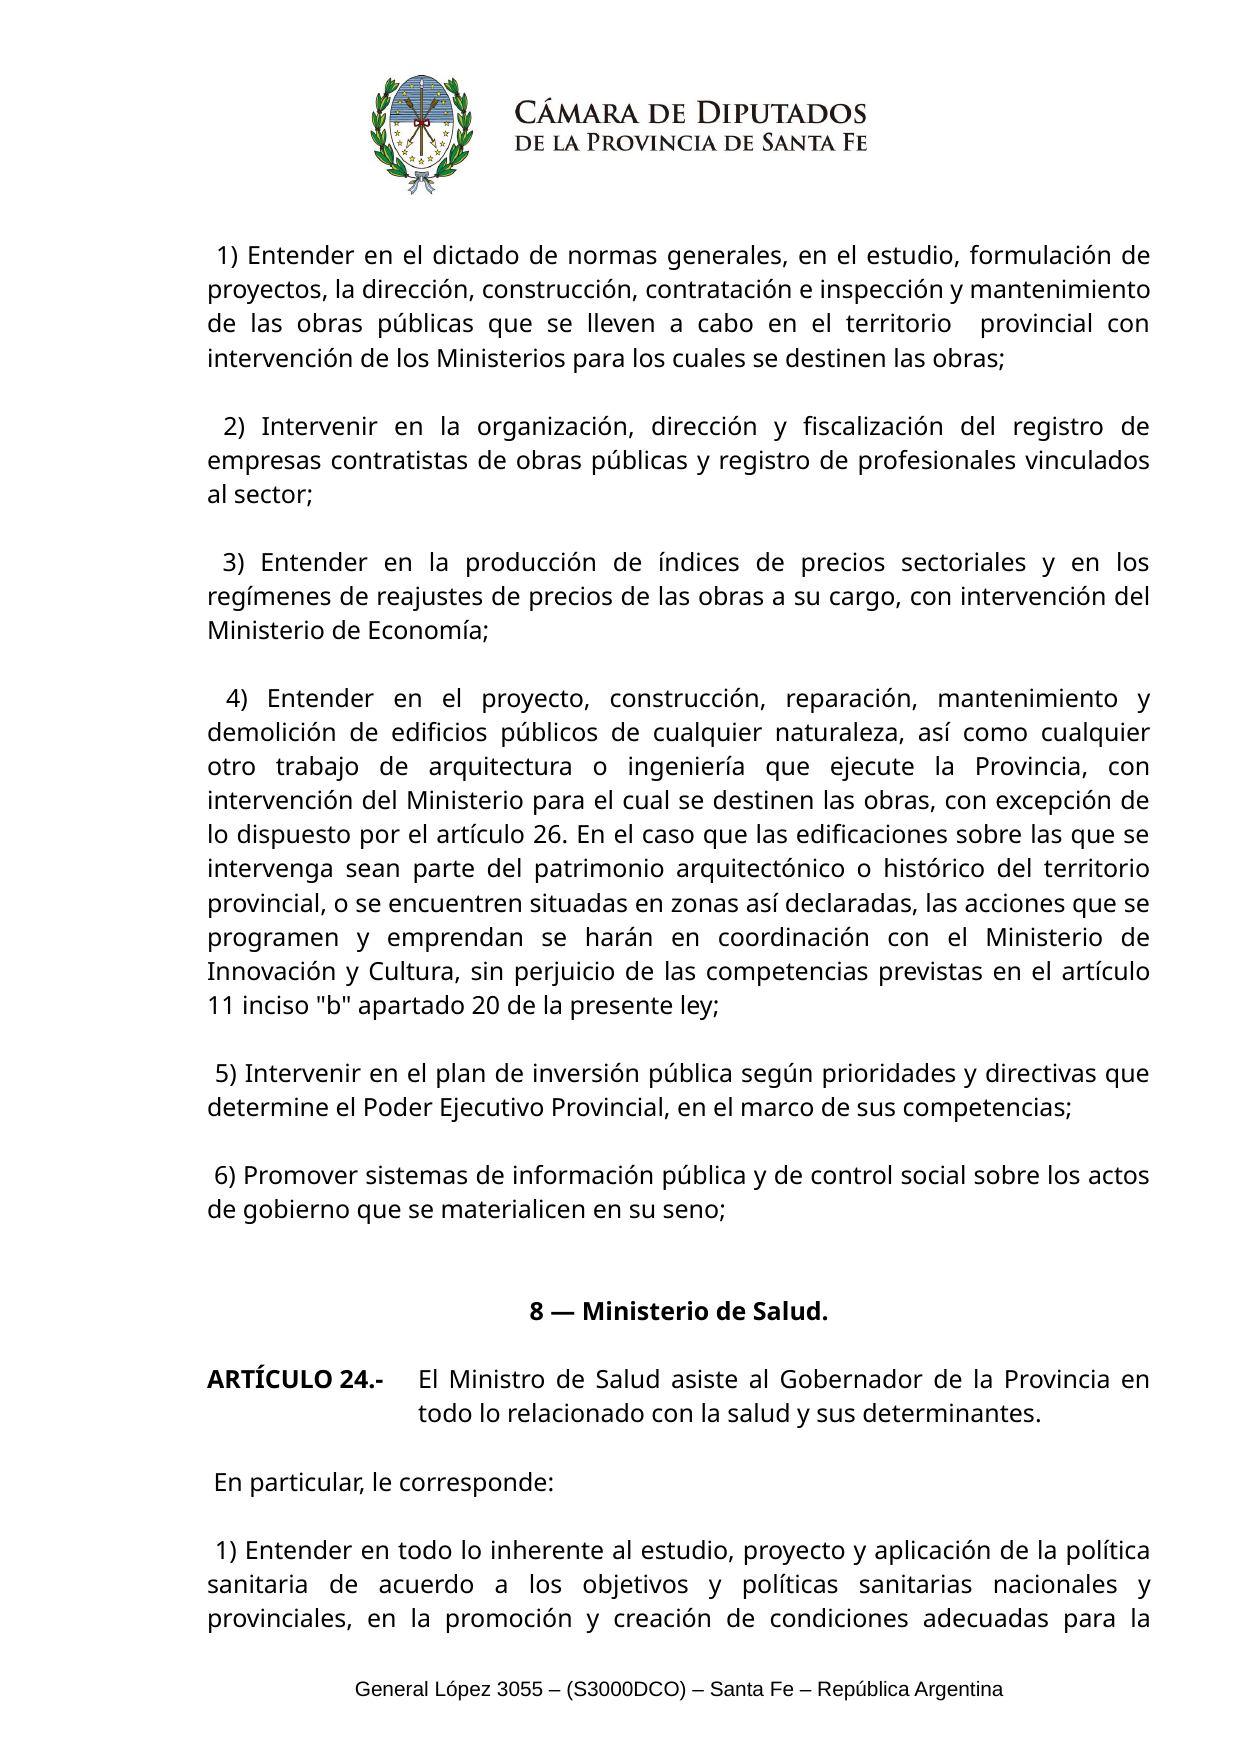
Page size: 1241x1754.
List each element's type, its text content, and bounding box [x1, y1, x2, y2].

text 3) Entender en la producción de índices de precios sectoriales y en los regímenes de reajustes de precios de las obras a su cargo, con intervención del Ministerio de Economía; [207, 544, 1152, 647]
text 1) Entender en el dictado de normas generales, en el estudio, formulación de proyectos, la dirección, construcción, contratación e inspección y mantenimiento de las obras públicas que se lleven a cabo en el territorio provincial con intervención de los Ministerios para los cuales se destinen las obras; [207, 238, 1152, 374]
text 4) Entender en el proyecto, construcción, reparación, mantenimiento y demolición de edificios públicos de cualquier naturaleza, así como cualquier otro trabajo de arquitectura o ingeniería que ejecute la Provincia, con intervención del Ministerio para el cual se destinen las obras, con excepción de lo dispuesto por el artículo 26. En el caso que las edificaciones sobre las que se intervenga sean parte del patrimonio arquitectónico o histórico del territorio provincial, o se encuentren situadas en zonas así declaradas, las acciones que se programen y emprendan se harán en coordinación con el Ministerio de Innovación y Cultura, sin perjuicio de las competencias previstas en el artículo 11 inciso "b" apartado 20 de la presente ley; [207, 681, 1152, 1021]
text 8 — Ministerio de Salud. [207, 1294, 1152, 1328]
text 2) Intervenir en la organización, dirección y fiscalización del registro de empresas contratistas de obras públicas y registro de profesionales vinculados al sector; [207, 408, 1152, 511]
text En particular, le corresponde: [207, 1464, 1152, 1498]
text 5) Intervenir en el plan de inversión pública según prioridades y directivas que determine el Poder Ejecutivo Provincial, en el marco de sus competencias; [207, 1056, 1152, 1124]
picture [370, 75, 867, 199]
text 1) Entender en todo lo inherente al estudio, proyecto y aplicación de la política sanitaria de acuerdo a los objetivos y políticas sanitarias nacionales y provinciales, en la promoción y creación de condiciones adecuadas para la [207, 1532, 1152, 1634]
text 6) Promover sistemas de información pública y de control social sobre los actos de gobierno que se materialicen en su seno; [207, 1158, 1152, 1226]
text El Ministro de Salud asiste al Gobernador de la Provincia en todo lo relacionado con la salud y sus determinantes. [207, 1362, 1152, 1430]
table_header ARTÍCULO 24.- [207, 1362, 418, 1412]
